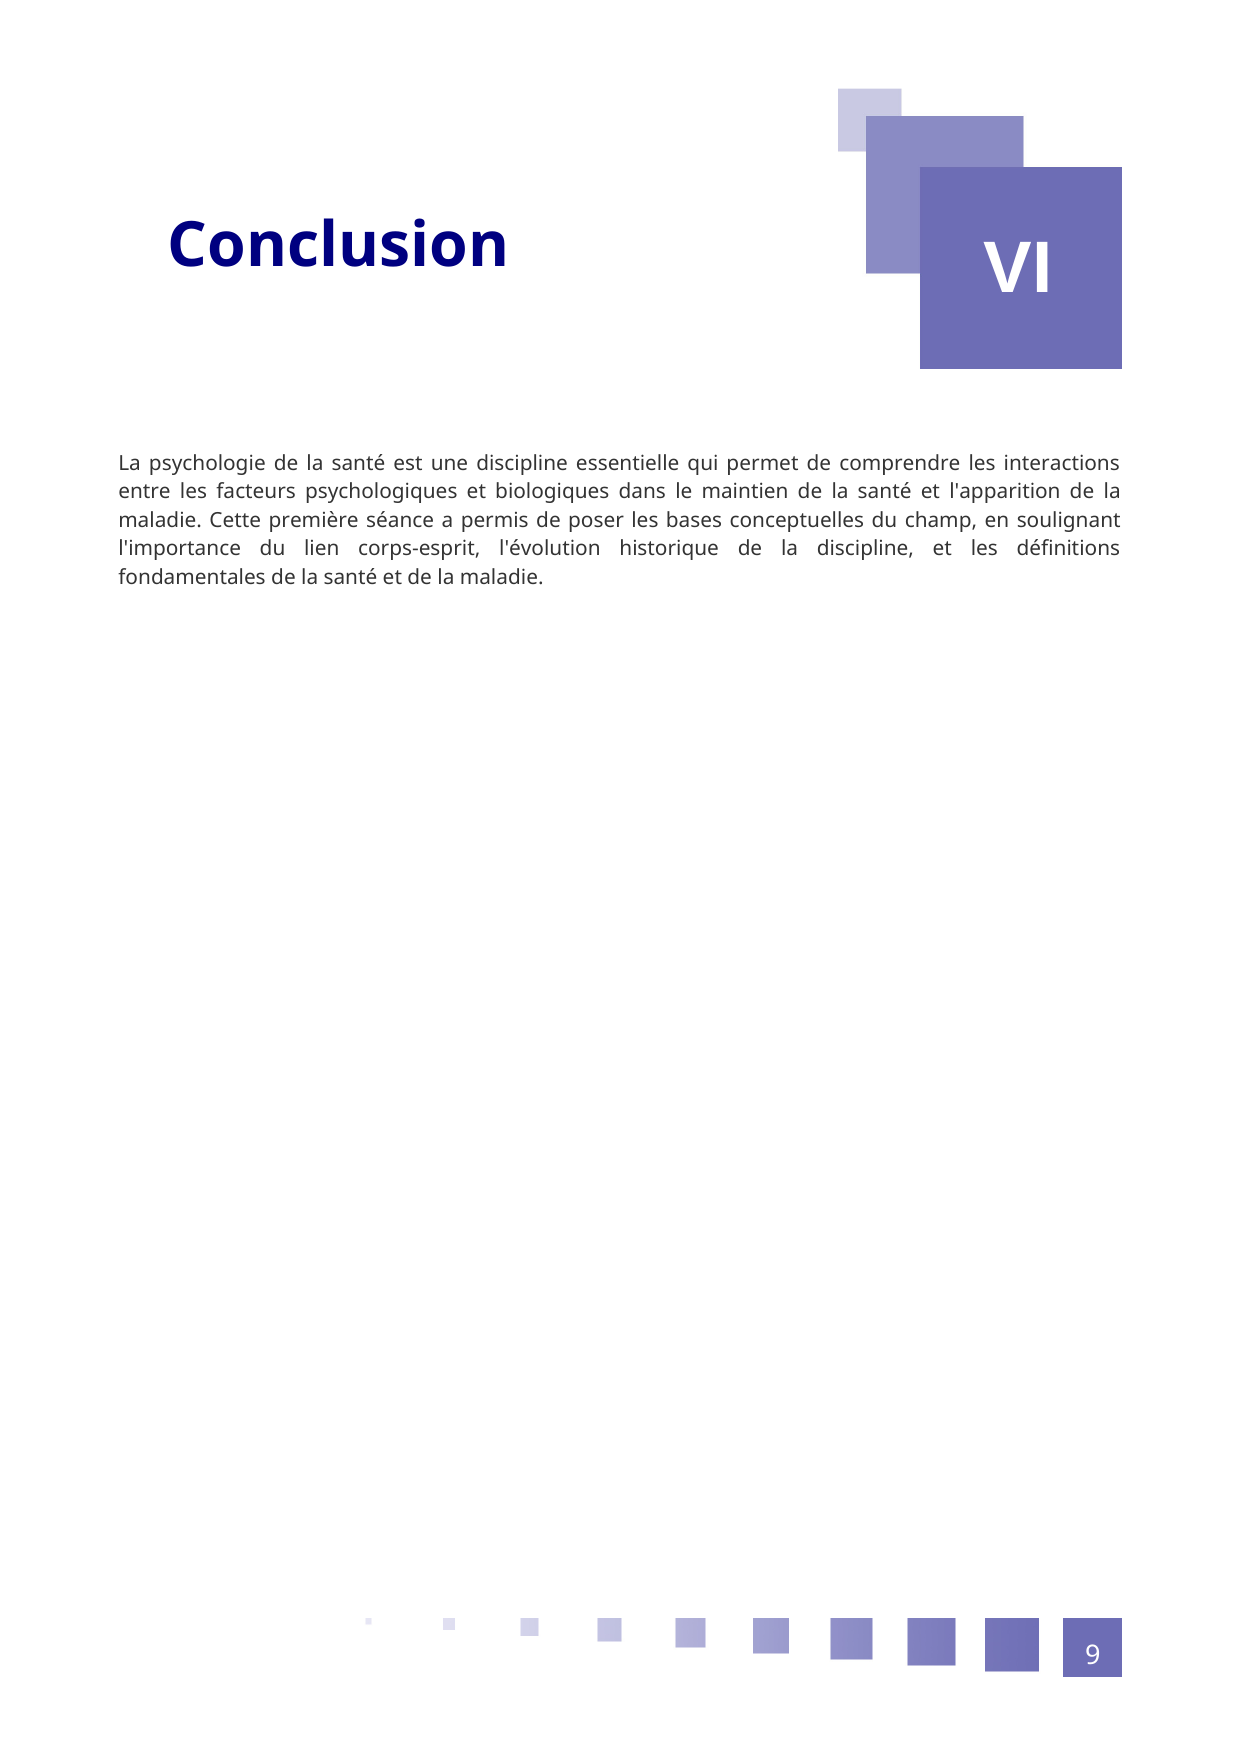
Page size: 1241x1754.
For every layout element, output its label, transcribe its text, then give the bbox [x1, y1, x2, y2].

title - [165, 199, 831, 284]
picture [321, 590, 1122, 889]
text La psychologie de la santé est une discipline essentielle qui permet de comprendre les interactions entre les facteurs psychologiques et biologiques dans le maintien de la santé et l'apparition de la maladie. Cette première séance a permis de poser les bases conceptuelles du champ, en soulignant l'importance du lien corps-esprit, l'évolution historique de la discipline, et les définitions fondamentales de la santé et de la maladie. [118, 448, 1122, 590]
picture [321, 1618, 1122, 1678]
picture [321, 88, 1122, 448]
